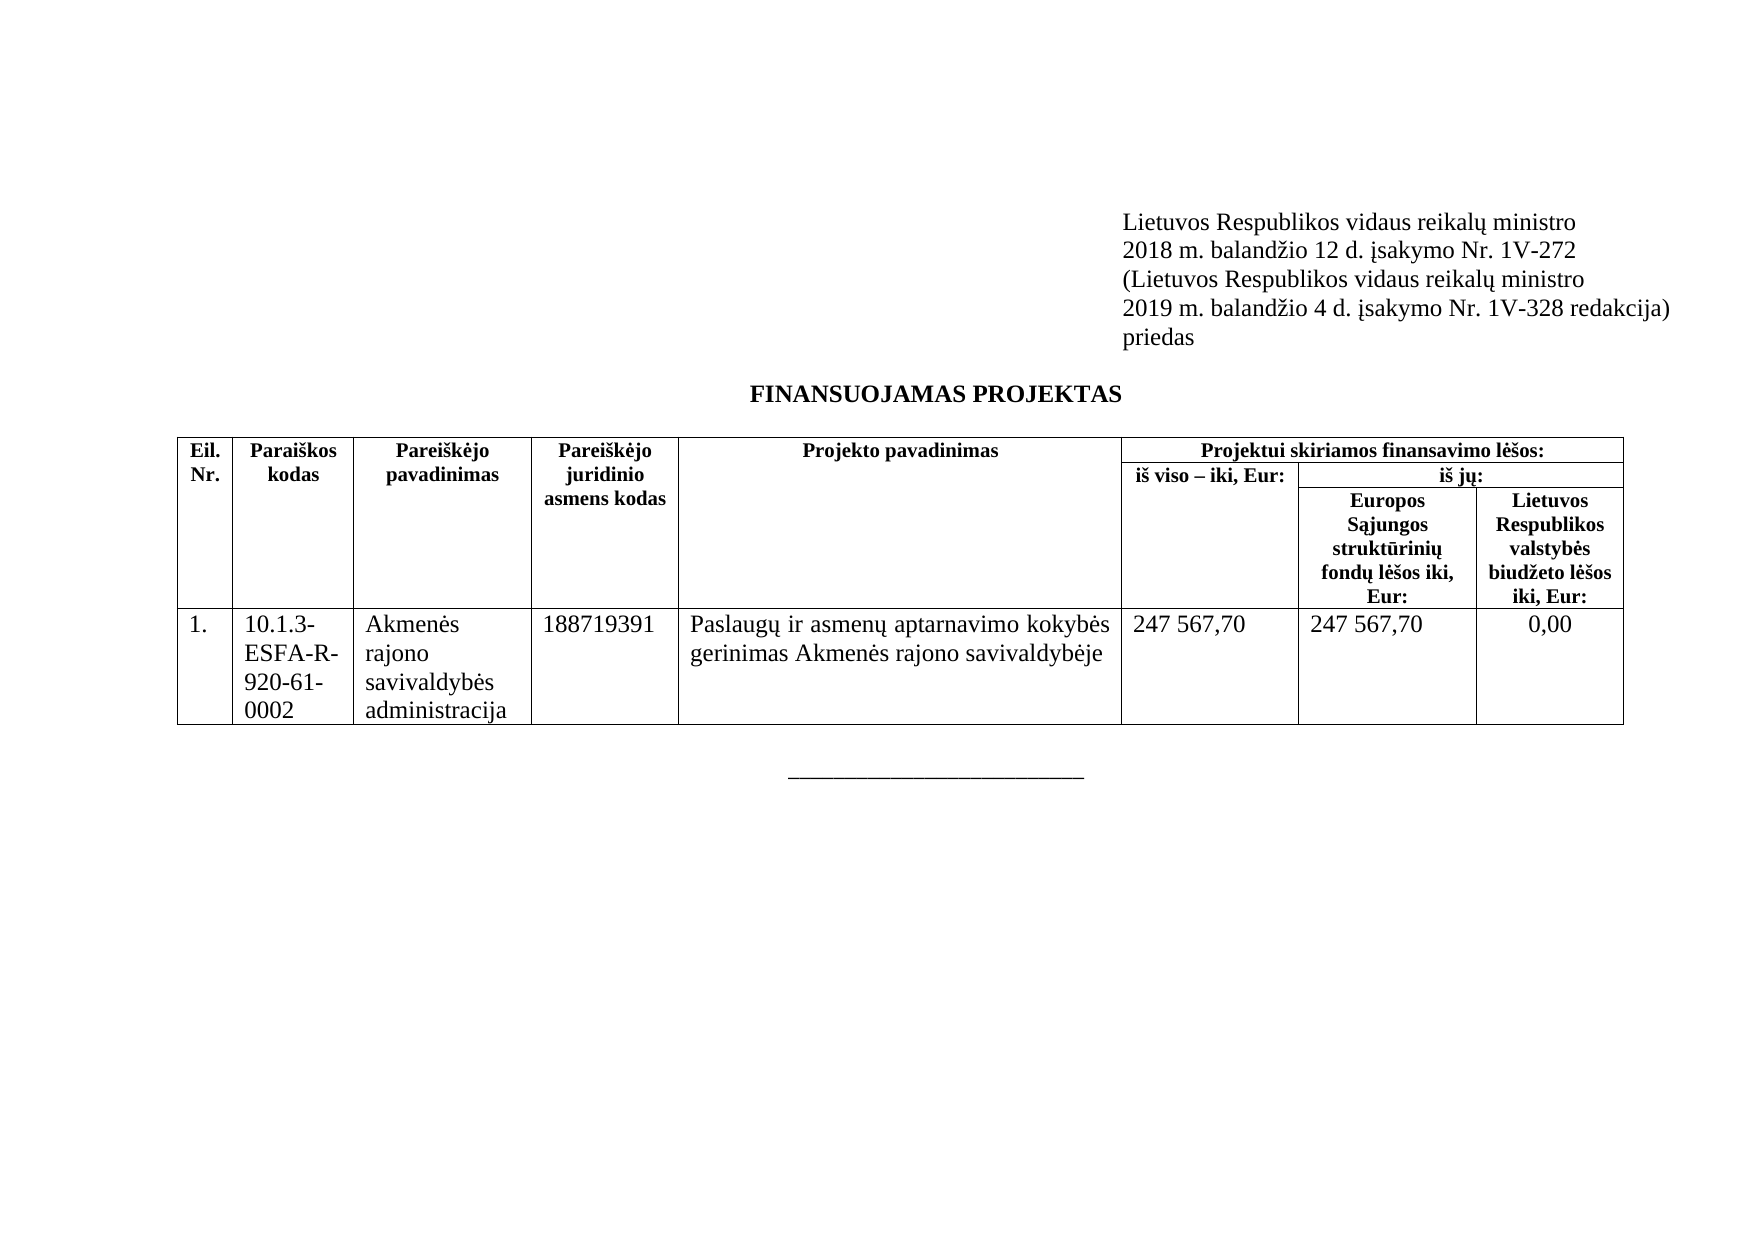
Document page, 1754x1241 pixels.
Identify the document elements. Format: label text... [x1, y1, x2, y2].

table_cell 247 567,70 [1299, 609, 1476, 724]
table_cell 0,00 [1477, 609, 1623, 724]
table_header Eil. Nr. [178, 438, 232, 608]
table_cell Lietuvos Respublikos valstybės biudžeto lėšos iki, Eur: [1477, 488, 1623, 608]
table_header Pareiškėjo pavadinimas [354, 438, 531, 608]
table_cell 188719391 [532, 609, 678, 724]
table_header Paraiškos kodas [233, 438, 353, 608]
table_cell 10.1.3-ESFA-R-920-61-0002 [233, 609, 353, 724]
text 2019 m. balandžio 4 d. įsakymo Nr. 1V-328 redakcija) [1122, 293, 1695, 322]
text (Lietuvos Respublikos vidaus reikalų ministro [1122, 264, 1695, 293]
text __________________________ [177, 754, 1695, 782]
table_cell iš viso – iki, Eur: [1122, 463, 1298, 608]
table_cell 1. [178, 609, 232, 724]
table_cell Akmenės rajono savivaldybės administracija [354, 609, 531, 724]
table_header Projekto pavadinimas [679, 438, 1121, 608]
text priedas [1122, 322, 1695, 350]
table_header Projektui skiriamos finansavimo lėšos: [1122, 438, 1623, 462]
table_cell Europos Sąjungos struktūrinių fondų lėšos iki, Eur: [1299, 488, 1476, 608]
text FINANSUOJAMAS PROJEKTAS [177, 379, 1695, 408]
table_cell 247 567,70 [1122, 609, 1298, 724]
table_cell iš jų: [1299, 463, 1623, 487]
table_cell Paslaugų ir asmenų aptarnavimo kokybės gerinimas Akmenės rajono savivaldybėje [679, 609, 1121, 724]
text 2018 m. balandžio 12 d. įsakymo Nr. 1V-272 [1122, 235, 1695, 264]
text Lietuvos Respublikos vidaus reikalų ministro [1122, 207, 1695, 235]
table_header Pareiškėjo juridinio asmens kodas [532, 438, 678, 608]
